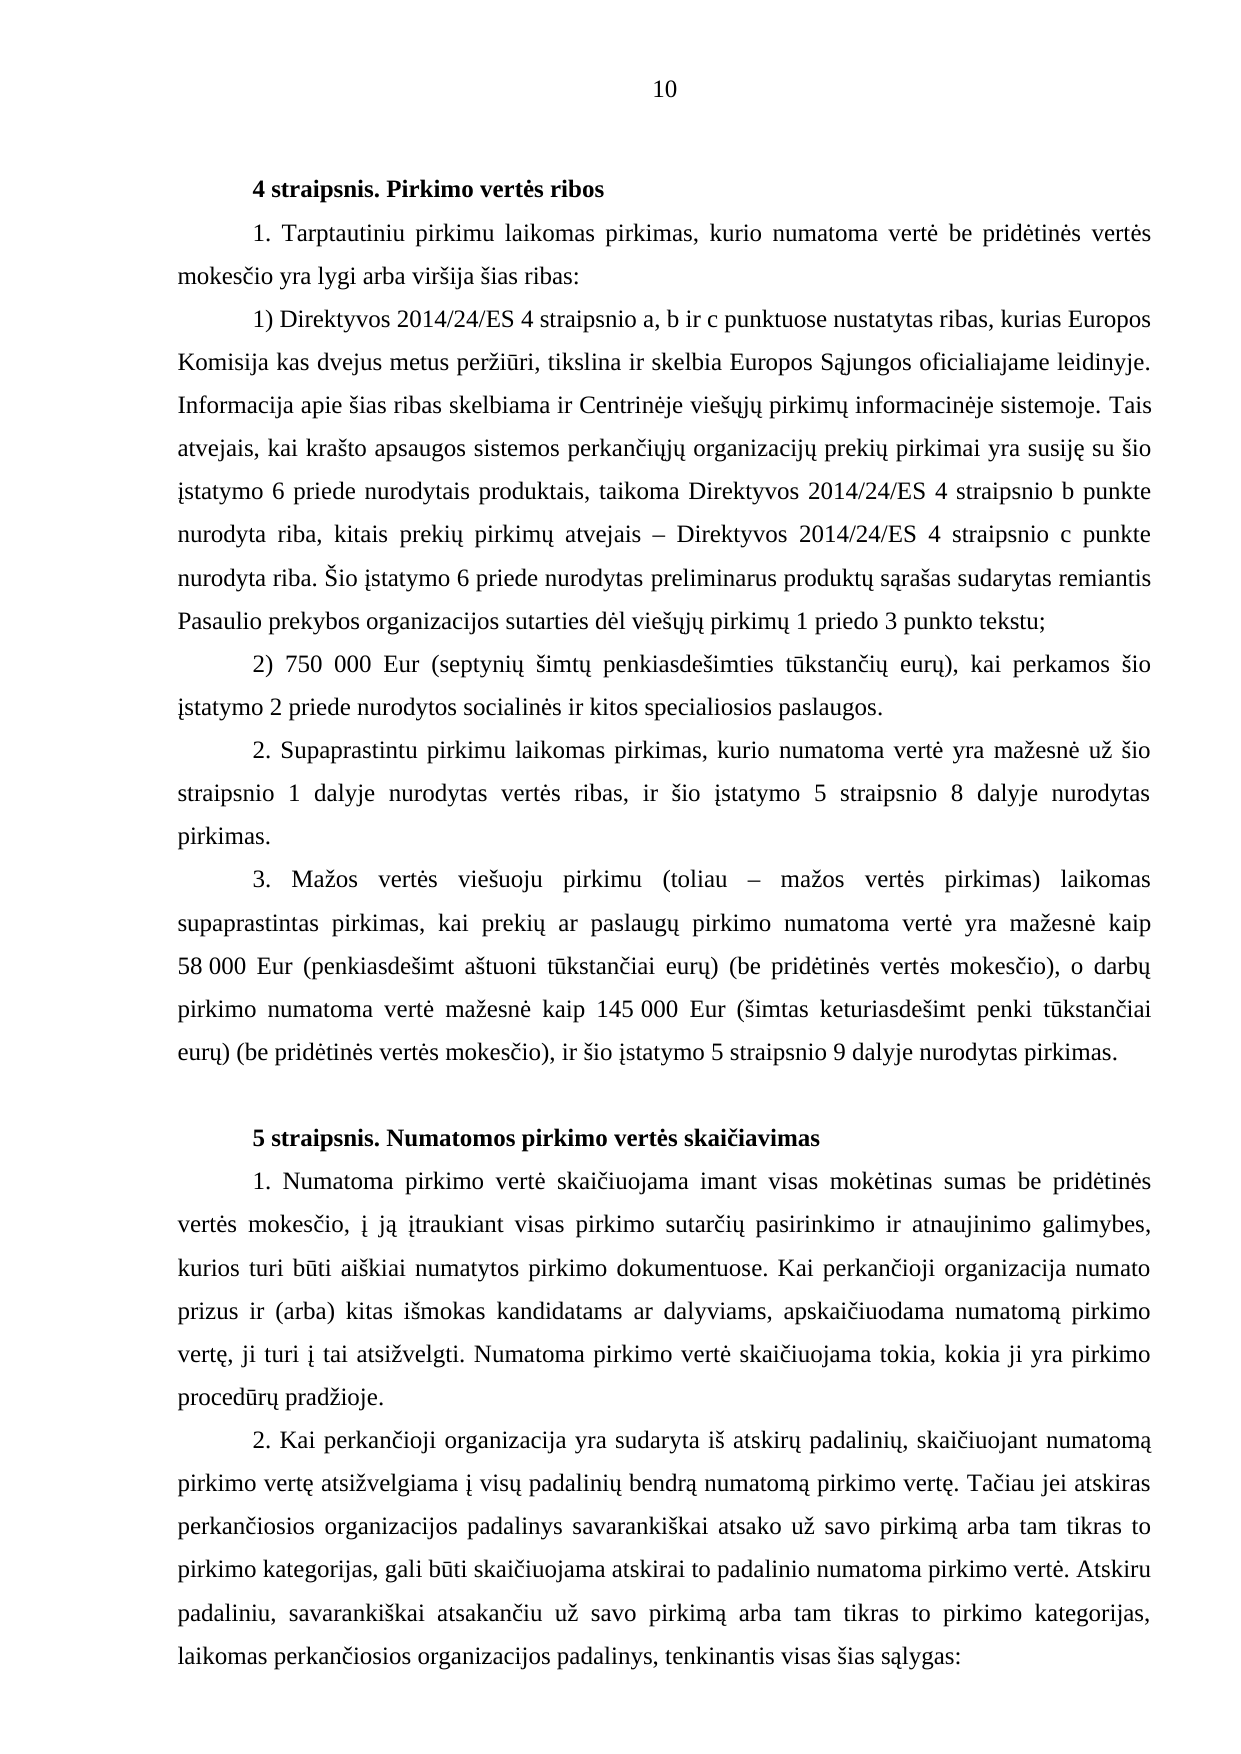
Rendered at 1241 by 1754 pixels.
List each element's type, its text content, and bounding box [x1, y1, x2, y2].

text 1) Direktyvos 2014/24/ES 4 straipsnio a, b ir c punktuose nustatytas ribas, kurias Europos Komisija kas dvejus metus peržiūri, tikslina ir skelbia Europos Sąjungos oficialiajame leidinyje. Informacija apie šias ribas skelbiama ir Centrinėje viešųjų pirkimų informacinėje sistemoje. Tais atvejais, kai krašto apsaugos sistemos perkančiųjų organizacijų prekių pirkimai yra susiję su šio įstatymo 6 priede nurodytais produktais, taikoma Direktyvos 2014/24/ES 4 straipsnio b punkte nurodyta riba, kitais prekių pirkimų atvejais – Direktyvos 2014/24/ES 4 straipsnio c punkte nurodyta riba. Šio įstatymo 6 priede nurodytas preliminarus produktų sąrašas sudarytas remiantis Pasaulio prekybos organizacijos sutarties dėl viešųjų pirkimų 1 priedo 3 punkto tekstu; [177, 304, 1152, 634]
text 2. Supaprastintu pirkimu laikomas pirkimas, kurio numatoma vertė yra mažesnė už šio straipsnio 1 dalyje nurodytas vertės ribas, ir šio įstatymo 5 straipsnio 8 dalyje nurodytas pirkimas. [177, 735, 1152, 850]
text 3. Mažos vertės viešuoju pirkimu (toliau – mažos vertės pirkimas) laikomas supaprastintas pirkimas, kai prekių ar paslaugų pirkimo numatoma vertė yra mažesnė kaip 58 000 Eur (penkiasdešimt aštuoni tūkstančiai eurų) (be pridėtinės vertės mokesčio), o darbų pirkimo numatoma vertė mažesnė kaip 145 000 Eur (šimtas keturiasdešimt penki tūkstančiai eurų) (be pridėtinės vertės mokesčio), ir šio įstatymo 5 straipsnio 9 dalyje nurodytas pirkimas. [177, 864, 1152, 1066]
text 2) 750 000 Eur (septynių šimtų penkiasdešimties tūkstančių eurų), kai perkamos šio įstatymo 2 priede nurodytos socialinės ir kitos specialiosios paslaugos. [177, 649, 1152, 721]
text 5 straipsnis. Numatomos pirkimo vertės skaičiavimas [177, 1123, 1152, 1152]
text 1. Tarptautiniu pirkimu laikomas pirkimas, kurio numatoma vertė be pridėtinės vertės mokesčio yra lygi arba viršija šias ribas: [177, 218, 1152, 289]
text 2. Kai perkančioji organizacija yra sudaryta iš atskirų padalinių, skaičiuojant numatomą pirkimo vertę atsižvelgiama į visų padalinių bendrą numatomą pirkimo vertę. Tačiau jei atskiras perkančiosios organizacijos padalinys savarankiškai atsako už savo pirkimą arba tam tikras to pirkimo kategorijas, gali būti skaičiuojama atskirai to padalinio numatoma pirkimo vertė. Atskiru padaliniu, savarankiškai atsakančiu už savo pirkimą arba tam tikras to pirkimo kategorijas, laikomas perkančiosios organizacijos padalinys, tenkinantis visas šias sąlygas: [177, 1425, 1152, 1669]
text 1. Numatoma pirkimo vertė skaičiuojama imant visas mokėtinas sumas be pridėtinės vertės mokesčio, į ją įtraukiant visas pirkimo sutarčių pasirinkimo ir atnaujinimo galimybes, kurios turi būti aiškiai numatytos pirkimo dokumentuose. Kai perkančioji organizacija numato prizus ir (arba) kitas išmokas kandidatams ar dalyviams, apskaičiuodama numatomą pirkimo vertę, ji turi į tai atsižvelgti. Numatoma pirkimo vertė skaičiuojama tokia, kokia ji yra pirkimo procedūrų pradžioje. [177, 1166, 1152, 1411]
text 4 straipsnis. Pirkimo vertės ribos [177, 174, 1152, 203]
